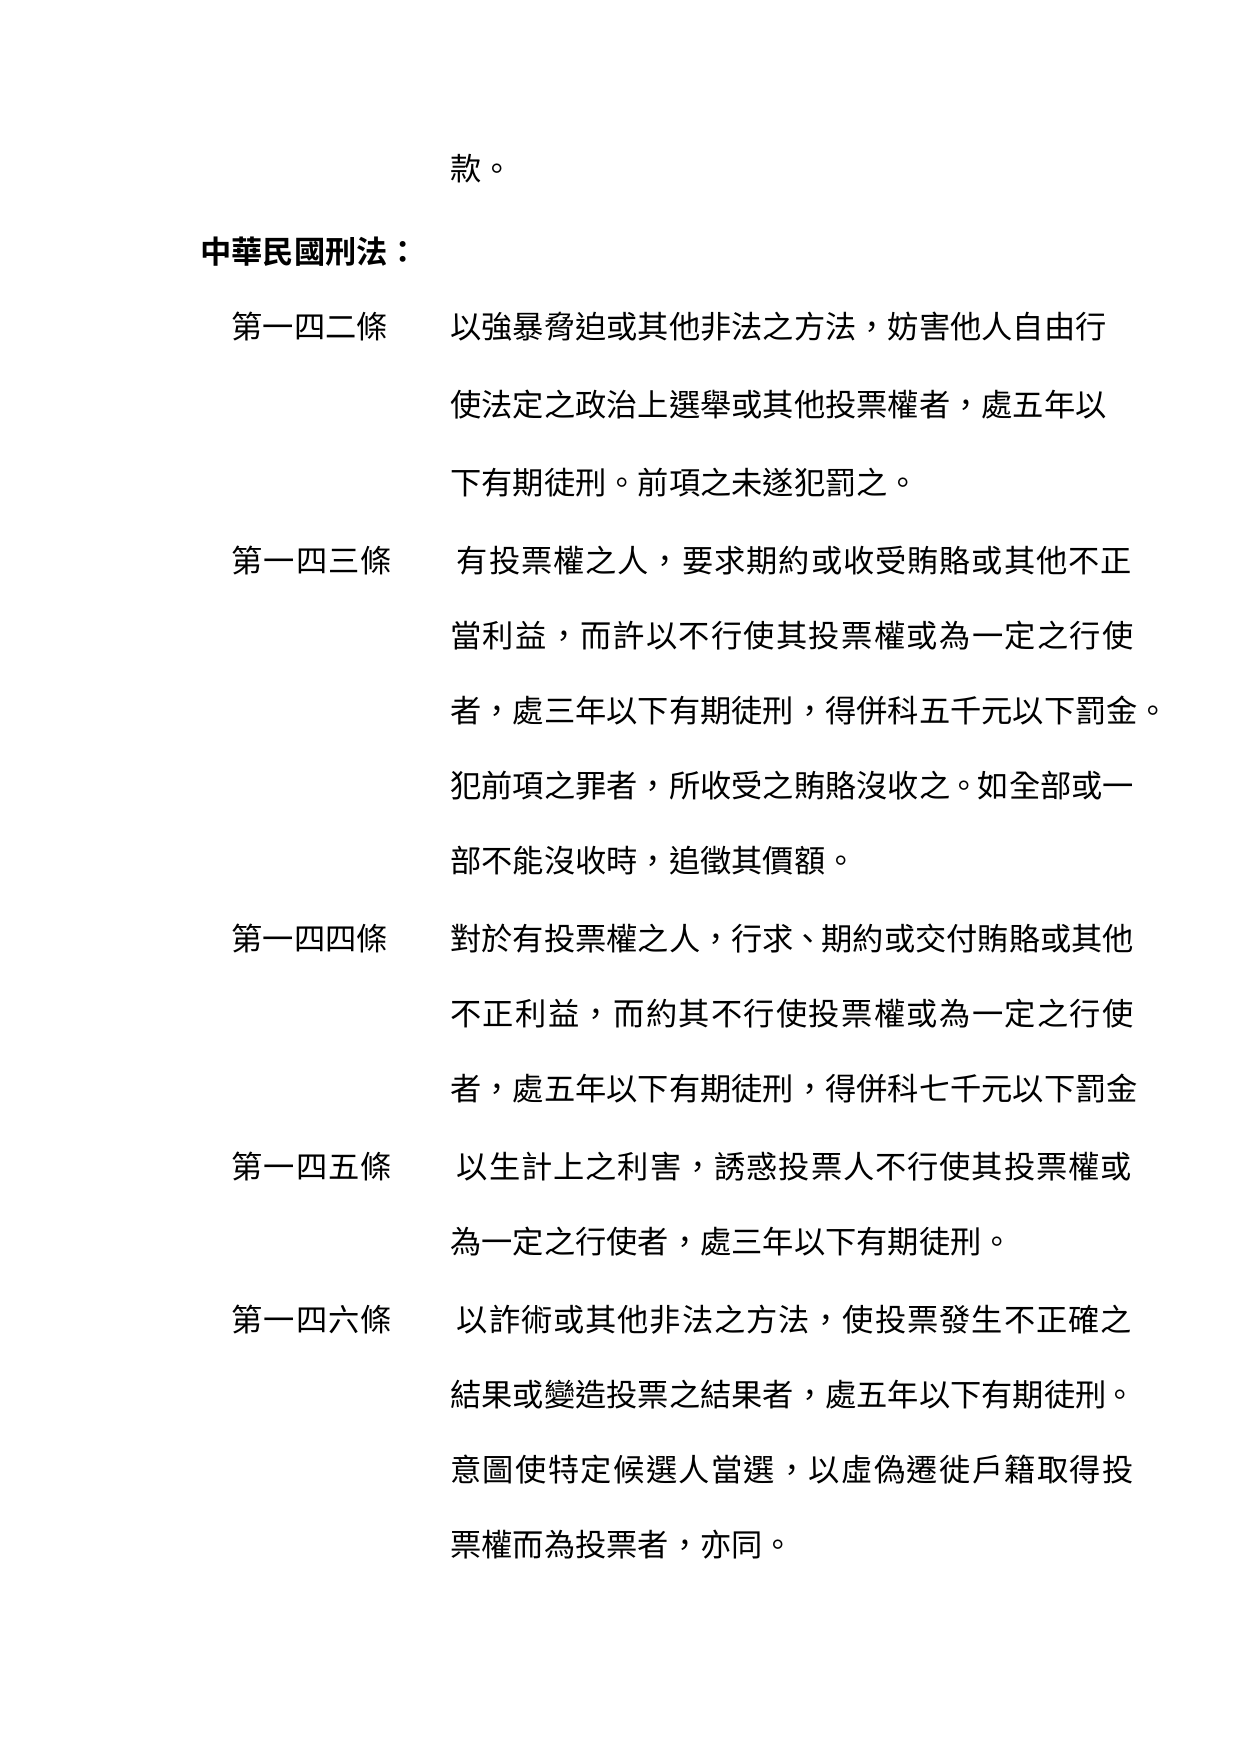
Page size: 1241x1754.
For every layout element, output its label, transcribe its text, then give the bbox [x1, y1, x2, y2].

text 第一四三條 有投票權之人，要求期約或收受賄賂或其他不正當利益，而許以不行使其投票權或為一定之行使者，處三年以下有期徒刑，得併科五千元以下罰金。 犯前項之罪者，所收受之賄賂沒收之。如全部或一部不能沒收時，追徵其價額。 [231, 521, 1134, 896]
text 款。 [106, 129, 1134, 204]
text 第一四六條 以詐術或其他非法之方法，使投票發生不正確之結果或變造投票之結果者，處五年以下有期徒刑。 意圖使特定候選人當選，以虛偽遷徙戶籍取得投票權而為投票者，亦同。 [231, 1281, 1134, 1581]
text 使法定之政治上選舉或其他投票權者，處五年以 [231, 365, 1134, 440]
text 第一四四條 對於有投票權之人，行求、期約或交付賄賂或其他不正利益，而約其不行使投票權或為一定之行使者，處五年以下有期徒刑，得併科七千元以下罰金。 [231, 899, 1134, 1124]
text 下有期徒刑。前項之未遂犯罰之。 [231, 443, 1134, 518]
text 中華民國刑法： 第一四二條 以強暴脅迫或其他非法之方法，妨害他人自由行 [200, 212, 1134, 362]
text 第一四五條 以生計上之利害，誘惑投票人不行使其投票權或為一定之行使者，處三年以下有期徒刑。 [231, 1128, 1134, 1278]
